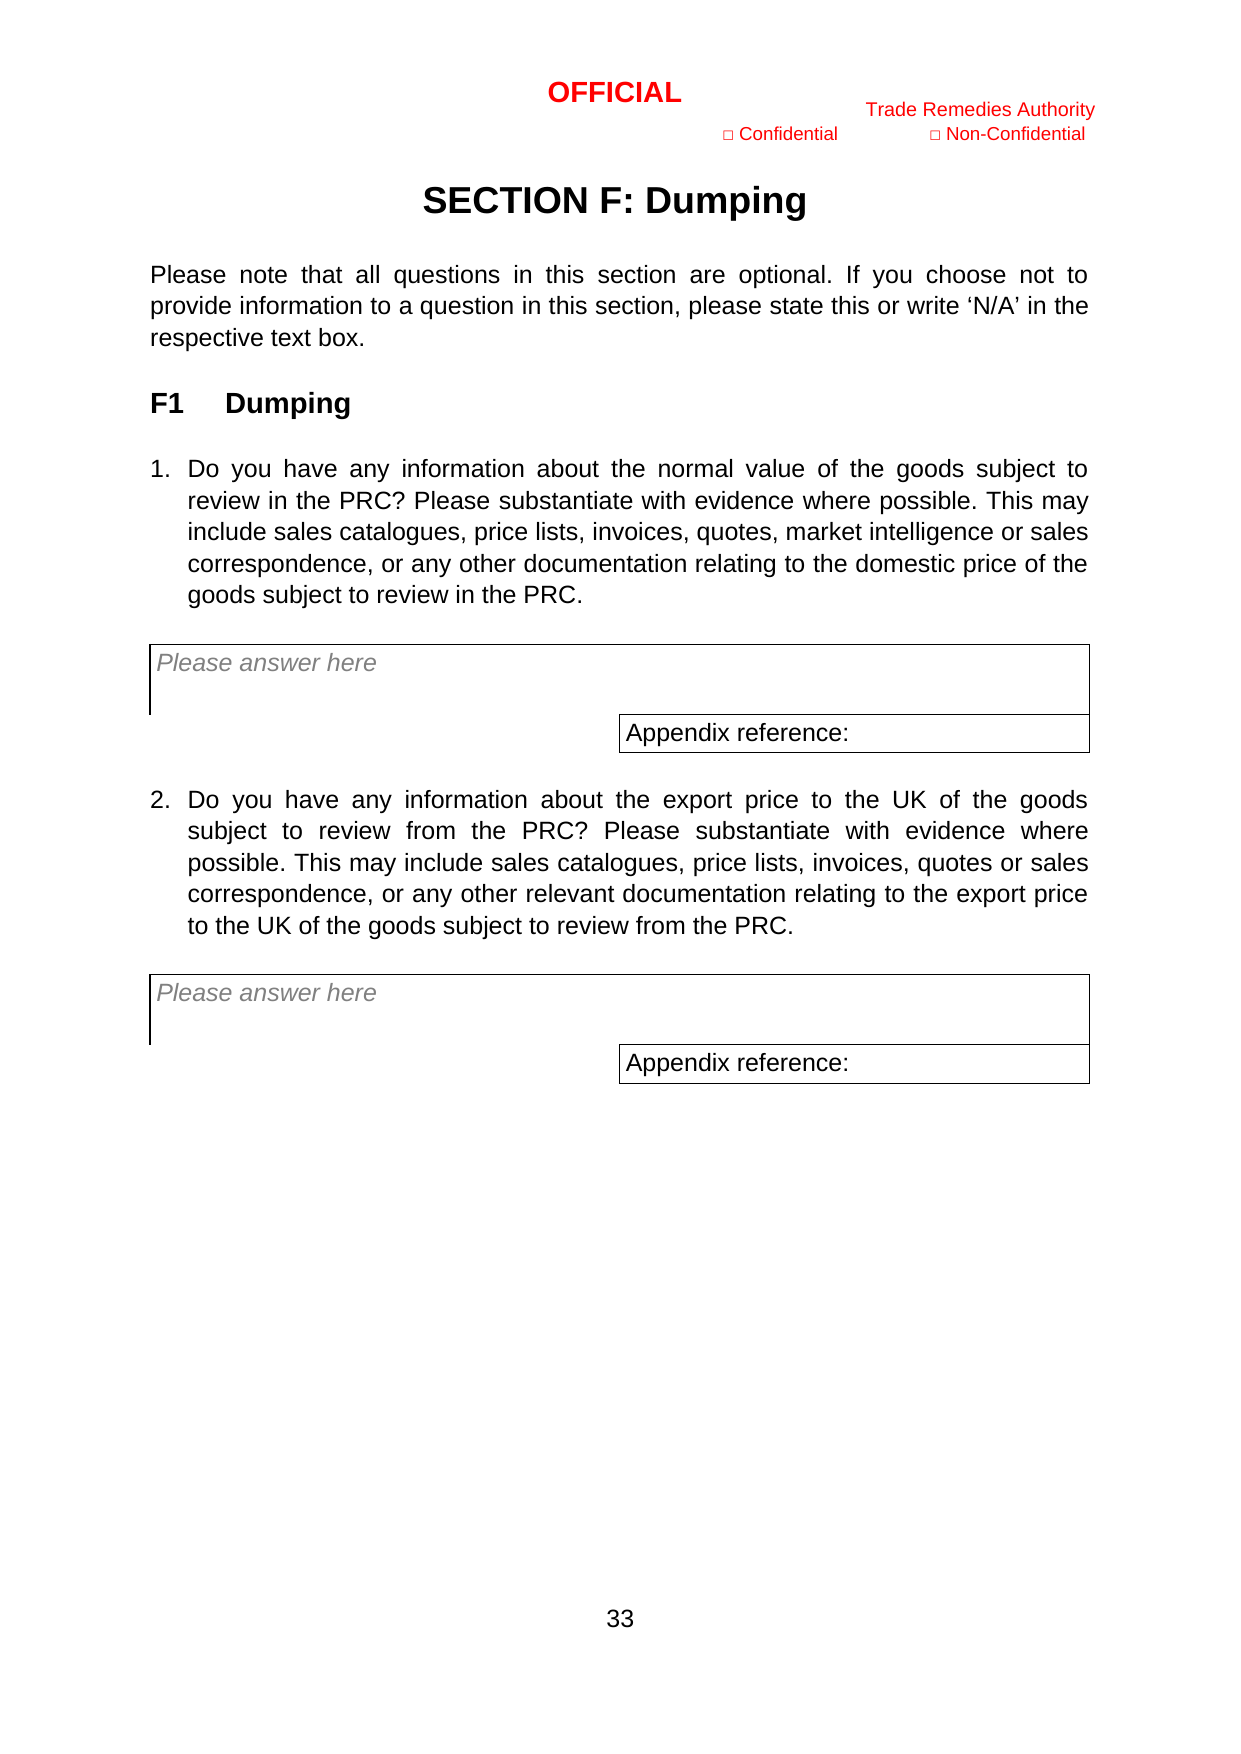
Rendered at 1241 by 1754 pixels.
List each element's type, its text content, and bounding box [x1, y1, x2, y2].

list Do you have any information about the normal value of the goods subject to review in the PRC? Please substantiate with evidence where possible. This may include sales catalogues, price lists, invoices, quotes, market intelligence or sales correspondence, or any other documentation relating to the domestic price of the goods subject to review in the PRC. [150, 454, 1090, 609]
table_cell [150, 715, 619, 752]
list Do you have any information about the export price to the UK of the goods subject to review from the PRC? Please substantiate with evidence where possible. This may include sales catalogues, price lists, invoices, quotes or sales correspondence, or any other relevant documentation relating to the export price to the UK of the goods subject to review from the PRC. [150, 785, 1090, 940]
table_header Please answer here [151, 975, 1089, 1044]
table_header Please answer here [151, 645, 1089, 714]
subtitle F1 Dumping [150, 386, 1090, 419]
subtitle SECTION F: Dumping [150, 179, 1090, 222]
text Please note that all questions in this section are optional. If you choose not to provide information to a question in this section, please state this or write ‘N/A’ in the respective text box. [150, 259, 1090, 351]
table_cell [150, 1045, 619, 1082]
table_cell Appendix reference: [620, 715, 1089, 752]
table_cell Appendix reference: [620, 1045, 1089, 1082]
